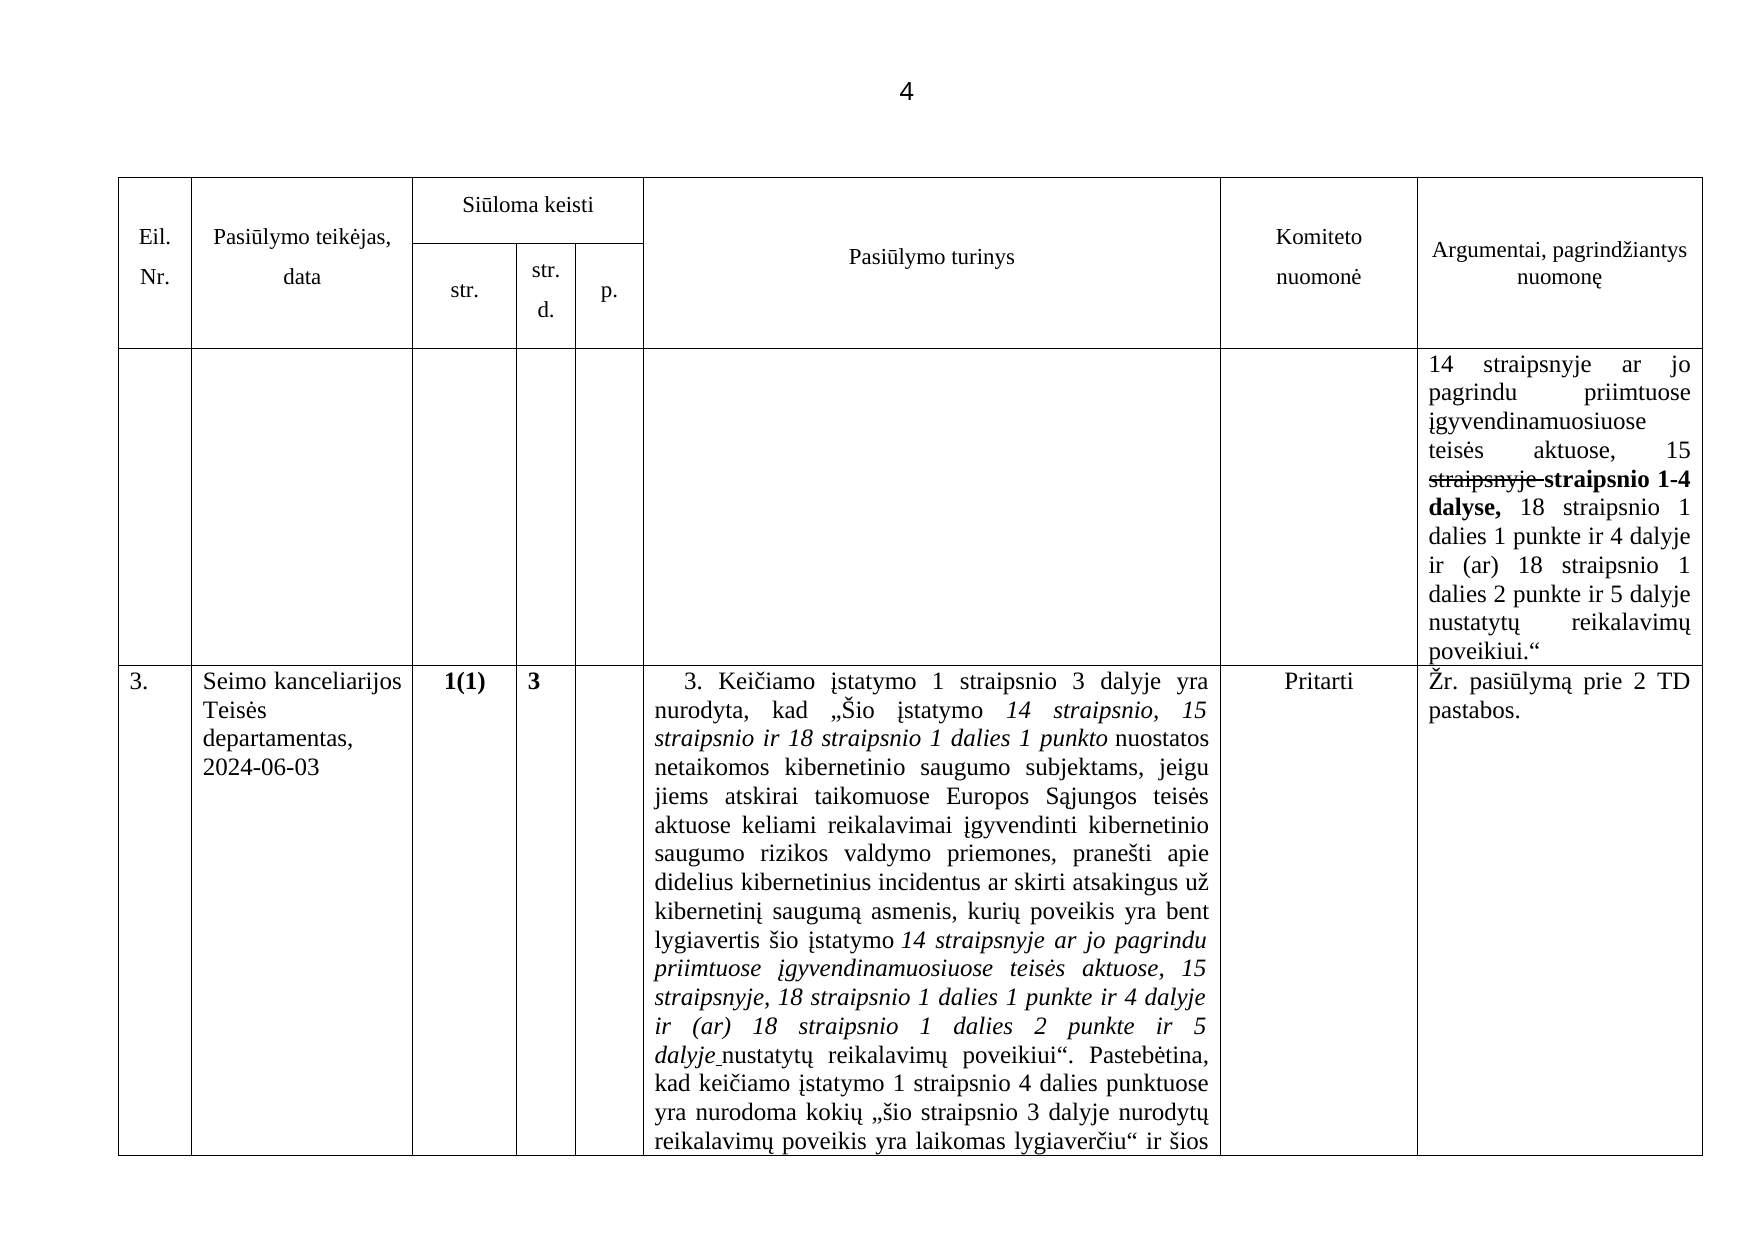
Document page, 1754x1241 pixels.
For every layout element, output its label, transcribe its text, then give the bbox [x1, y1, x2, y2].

table_cell 1(1) [413, 666, 516, 1155]
table_cell p. [576, 244, 643, 348]
table_cell 14 straipsnyje ar jo pagrindu priimtuose įgyvendinamuosiuose teisės aktuose, 15 straipsnyje straipsnio 1-4 dalyse, 18 straipsnio 1 dalies 1 punkte ir 4 dalyje ir (ar) 18 straipsnio 1 dalies 2 punkte ir 5 dalyje nustatytų reikalavimų poveikiui.“ [1418, 349, 1702, 665]
table_cell [576, 349, 643, 665]
table_header Argumentai, pagrindžiantys nuomonę [1418, 178, 1702, 348]
table_header Pasiūlymo teikėjas, data [192, 178, 412, 348]
table_cell Žr. pasiūlymą prie 2 TD pastabos. [1418, 666, 1702, 1155]
table_header Eil. Nr. [119, 178, 191, 348]
table_cell [517, 349, 575, 665]
table_cell 3. Keičiamo įstatymo 1 straipsnio 3 dalyje yra nurodyta, kad „Šio įstatymo 14 straipsnio, 15 straipsnio ir 18 straipsnio 1 dalies 1 punkto nuostatos netaikomos kibernetinio saugumo subjektams, jeigu jiems atskirai taikomuose Europos Sąjungos teisės aktuose keliami reikalavimai įgyvendinti kibernetinio saugumo rizikos valdymo priemones, pranešti apie didelius kibernetinius incidentus ar skirti atsakingus už kibernetinį saugumą asmenis, kurių poveikis yra bent lygiavertis šio įstatymo 14 straipsnyje ar jo pagrindu priimtuose įgyvendinamuosiuose teisės aktuose, 15 straipsnyje, 18 straipsnio 1 dalies 1 punkte ir 4 dalyje ir (ar) 18 straipsnio 1 dalies 2 punkte ir 5 dalyje nustatytų reikalavimų poveikiui“. Pastebėtina, kad keičiamo įstatymo 1 straipsnio 4 dalies punktuose yra nurodoma kokių „šio straipsnio 3 dalyje nurodytų reikalavimų poveikis yra laikomas lygiaverčiu“ ir šios [644, 666, 1220, 1155]
table_cell str. d. [517, 244, 575, 348]
table_cell Pritarti [1221, 666, 1417, 1155]
table_header Pasiūlymo turinys [644, 178, 1220, 348]
table_cell [192, 349, 412, 665]
table_cell [1221, 349, 1417, 665]
table_cell Seimo kanceliarijos Teisės departamentas, 2024-06-03 [192, 666, 412, 1155]
table_cell [413, 349, 516, 665]
table_cell [644, 349, 1220, 665]
table_cell [119, 349, 191, 665]
table_header Siūloma keisti [413, 178, 643, 243]
table_header Komiteto nuomonė [1221, 178, 1417, 348]
table_cell [576, 666, 643, 1155]
table_cell 3 [517, 666, 575, 1155]
table_cell 3. [119, 666, 191, 1155]
table_cell str. [413, 244, 516, 348]
